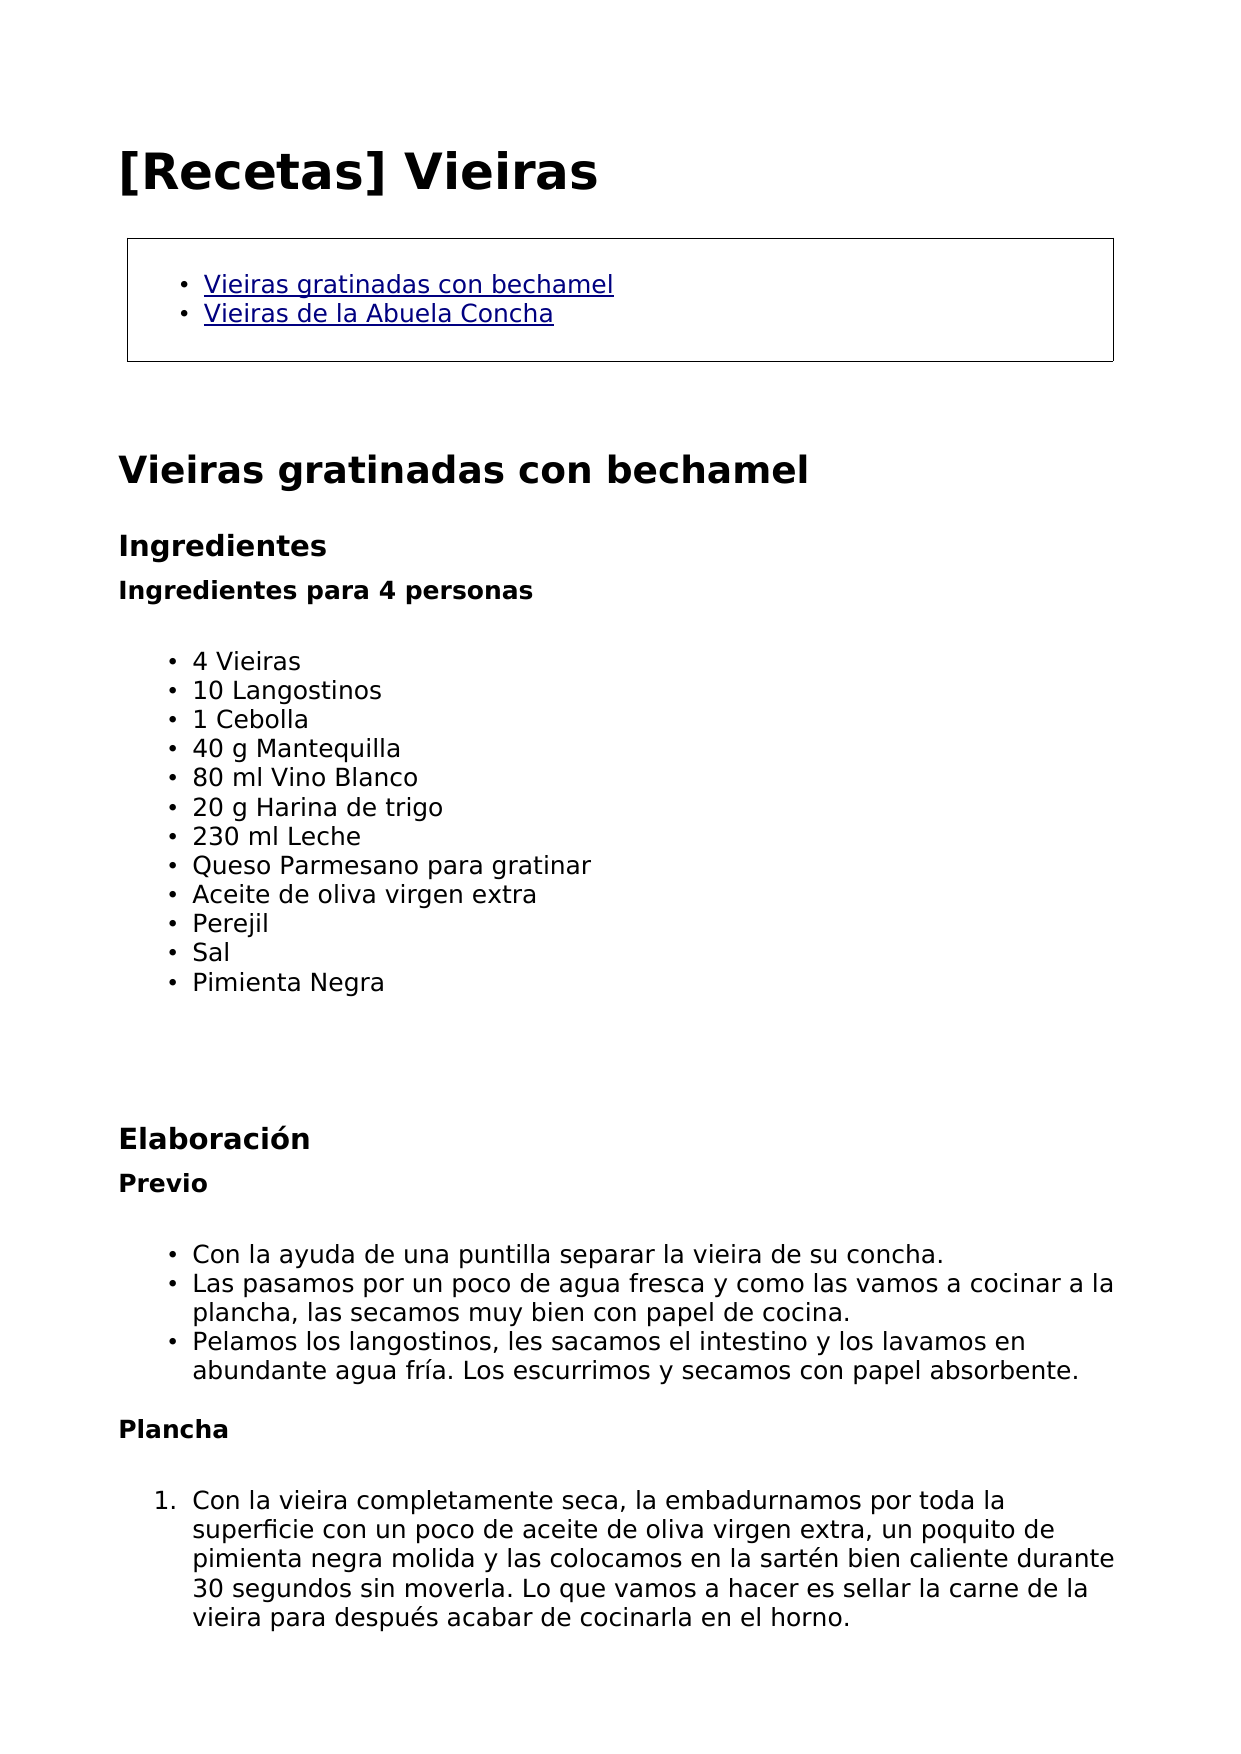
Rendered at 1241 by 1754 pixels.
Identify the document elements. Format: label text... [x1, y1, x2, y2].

list 230 ml Leche [177, 822, 1122, 851]
list Queso Parmesano para gratinar [177, 851, 1122, 880]
list Aceite de oliva virgen extra [177, 880, 1122, 909]
subtitle Ingredientes [118, 529, 1122, 563]
text Ingredientes para 4 personas [118, 576, 1122, 605]
list Perejil [177, 909, 1122, 939]
list 4 Vieiras [177, 647, 1122, 676]
list Sal [177, 939, 1122, 968]
list Con la ayuda de una puntilla separar la vieira de su concha. [177, 1240, 1122, 1269]
subtitle Vieiras gratinadas con bechamel [118, 448, 1122, 492]
table_header Vieiras gratinadas con bechamel Vieiras de la Abuela Concha [128, 239, 1113, 361]
list 20 g Harina de trigo [177, 793, 1122, 822]
text Previo [118, 1169, 1122, 1198]
subtitle Elaboración [118, 1122, 1122, 1156]
subtitle [Recetas] Vieiras [118, 143, 1122, 201]
list 80 ml Vino Blanco [177, 764, 1122, 793]
list Con la vieira completamente seca, la embadurnamos por toda la superficie con un poco de aceite de oliva virgen extra, un poquito de pimienta negra molida y las colocamos en la sartén bien caliente durante 30 segundos sin moverla. Lo que vamos a hacer es sellar la carne de la vieira para después acabar de cocinarla en el horno. [177, 1486, 1122, 1632]
list Las pasamos por un poco de agua fresca y como las vamos a cocinar a la plancha, las secamos muy bien con papel de cocina. [177, 1269, 1122, 1327]
list 1 Cebolla [177, 705, 1122, 734]
text Plancha [118, 1415, 1122, 1444]
list Pimienta Negra [177, 968, 1122, 997]
list 10 Langostinos [177, 676, 1122, 705]
list Pelamos los langostinos, les sacamos el intestino y los lavamos en abundante agua fría. Los escurrimos y secamos con papel absorbente. [177, 1327, 1122, 1386]
list 40 g Mantequilla [177, 734, 1122, 764]
